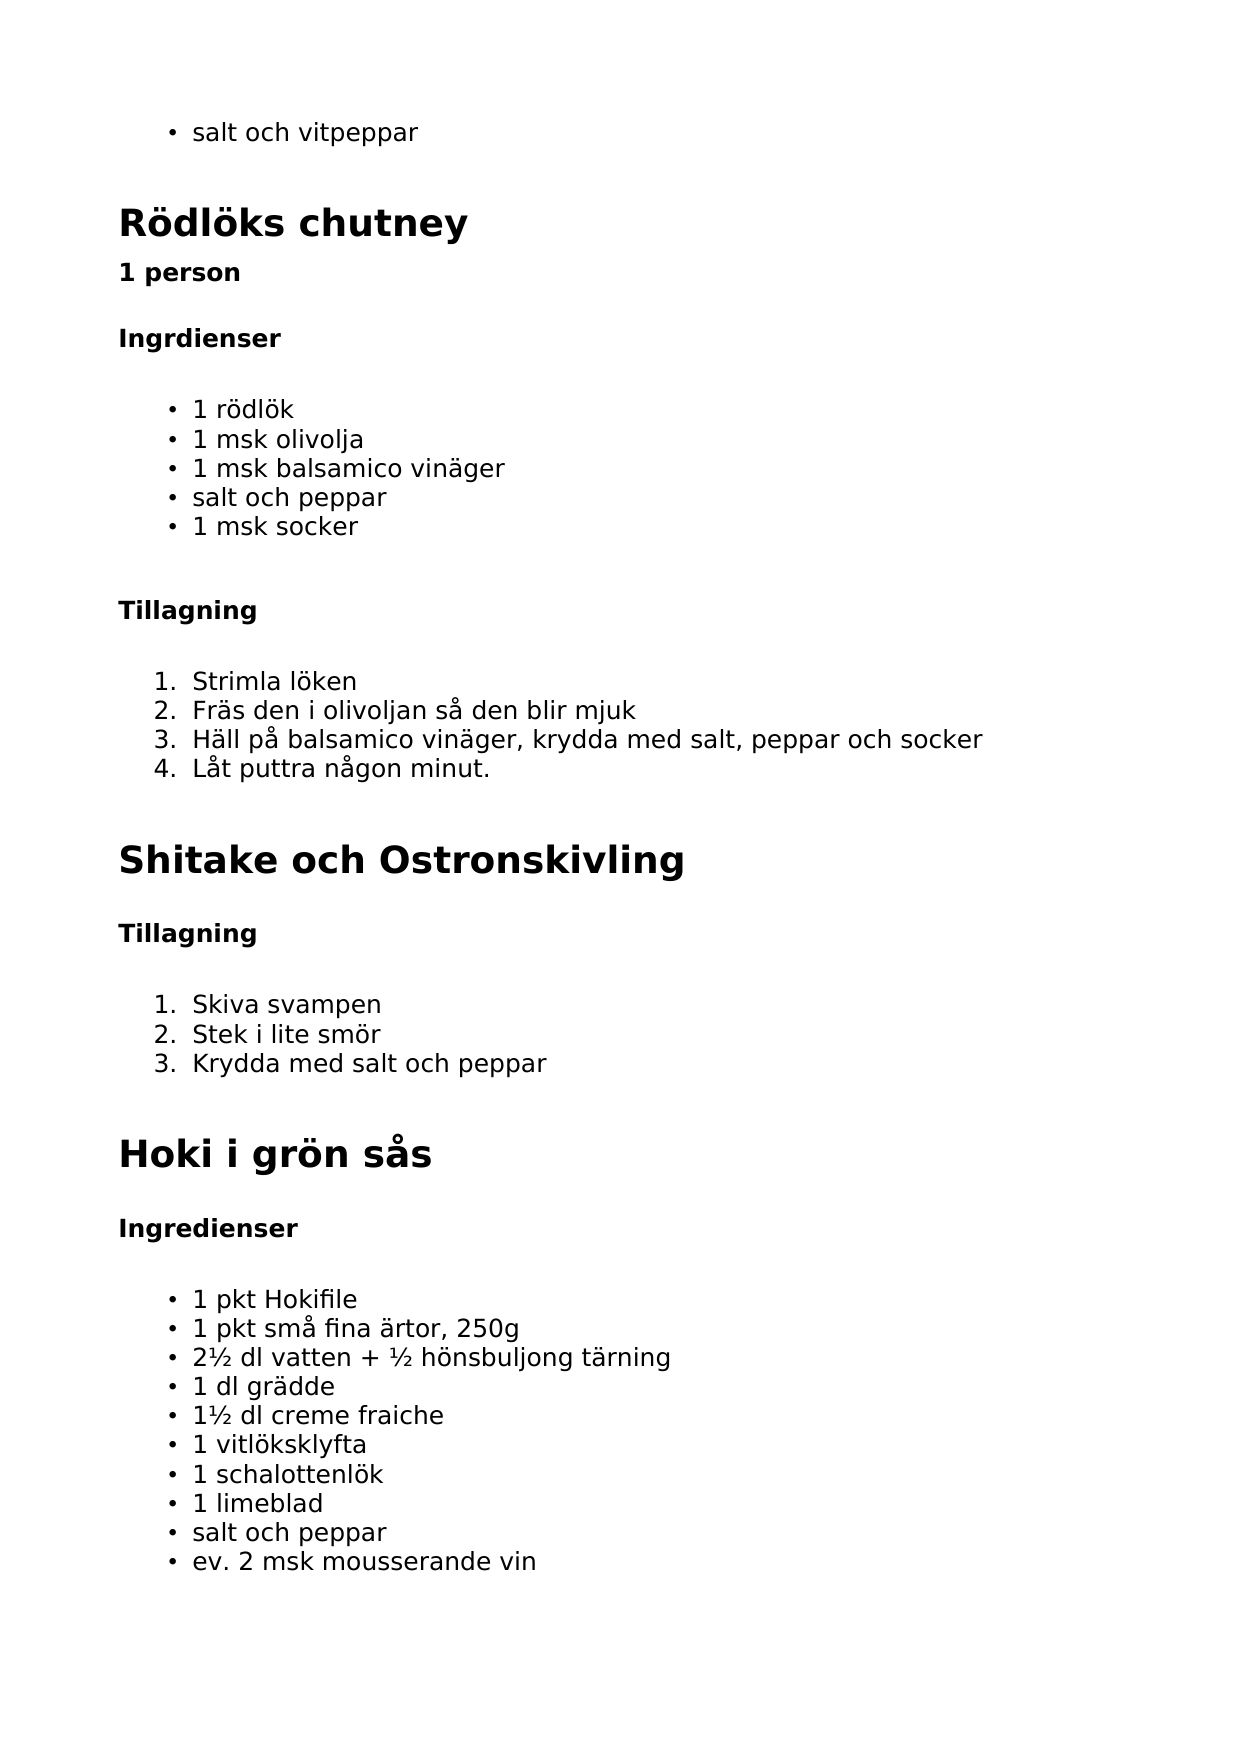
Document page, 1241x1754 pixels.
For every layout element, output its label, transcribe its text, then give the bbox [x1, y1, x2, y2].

text 1 person [118, 258, 1122, 287]
list 1 dl grädde [177, 1372, 1122, 1402]
subtitle Ingredienser [118, 1214, 1122, 1243]
list Skiva svampen [177, 991, 1122, 1020]
list Låt puttra någon minut. [177, 755, 1122, 784]
list Fräs den i olivoljan så den blir mjuk [177, 696, 1122, 726]
subtitle Tillagning [118, 596, 1122, 625]
subtitle Ingrdienser [118, 324, 1122, 354]
list 1 rödlök [177, 396, 1122, 425]
list Krydda med salt och peppar [177, 1049, 1122, 1078]
list 1 msk socker [177, 512, 1122, 542]
subtitle Rödlöks chutney [118, 202, 1122, 245]
list 1 vitlöksklyfta [177, 1431, 1122, 1460]
list ev. 2 msk mousserande vin [177, 1547, 1122, 1577]
list Häll på balsamico vinäger, krydda med salt, peppar och socker [177, 726, 1122, 755]
list salt och peppar [177, 1518, 1122, 1547]
list 1 pkt små fina ärtor, 250g [177, 1314, 1122, 1343]
list 1 limeblad [177, 1489, 1122, 1518]
subtitle Shitake och Ostronskivling [118, 838, 1122, 882]
list Stek i lite smör [177, 1020, 1122, 1049]
list 1 msk olivolja [177, 425, 1122, 454]
subtitle Tillagning [118, 919, 1122, 949]
list 1½ dl creme fraiche [177, 1402, 1122, 1431]
list Strimla löken [177, 667, 1122, 696]
list 2½ dl vatten + ½ hönsbuljong tärning [177, 1343, 1122, 1372]
list 1 pkt Hokifile [177, 1285, 1122, 1314]
list salt och vitpeppar [177, 118, 1122, 147]
list 1 msk balsamico vinäger [177, 454, 1122, 483]
list salt och peppar [177, 483, 1122, 512]
list 1 schalottenlök [177, 1460, 1122, 1489]
subtitle Hoki i grön sås [118, 1133, 1122, 1176]
